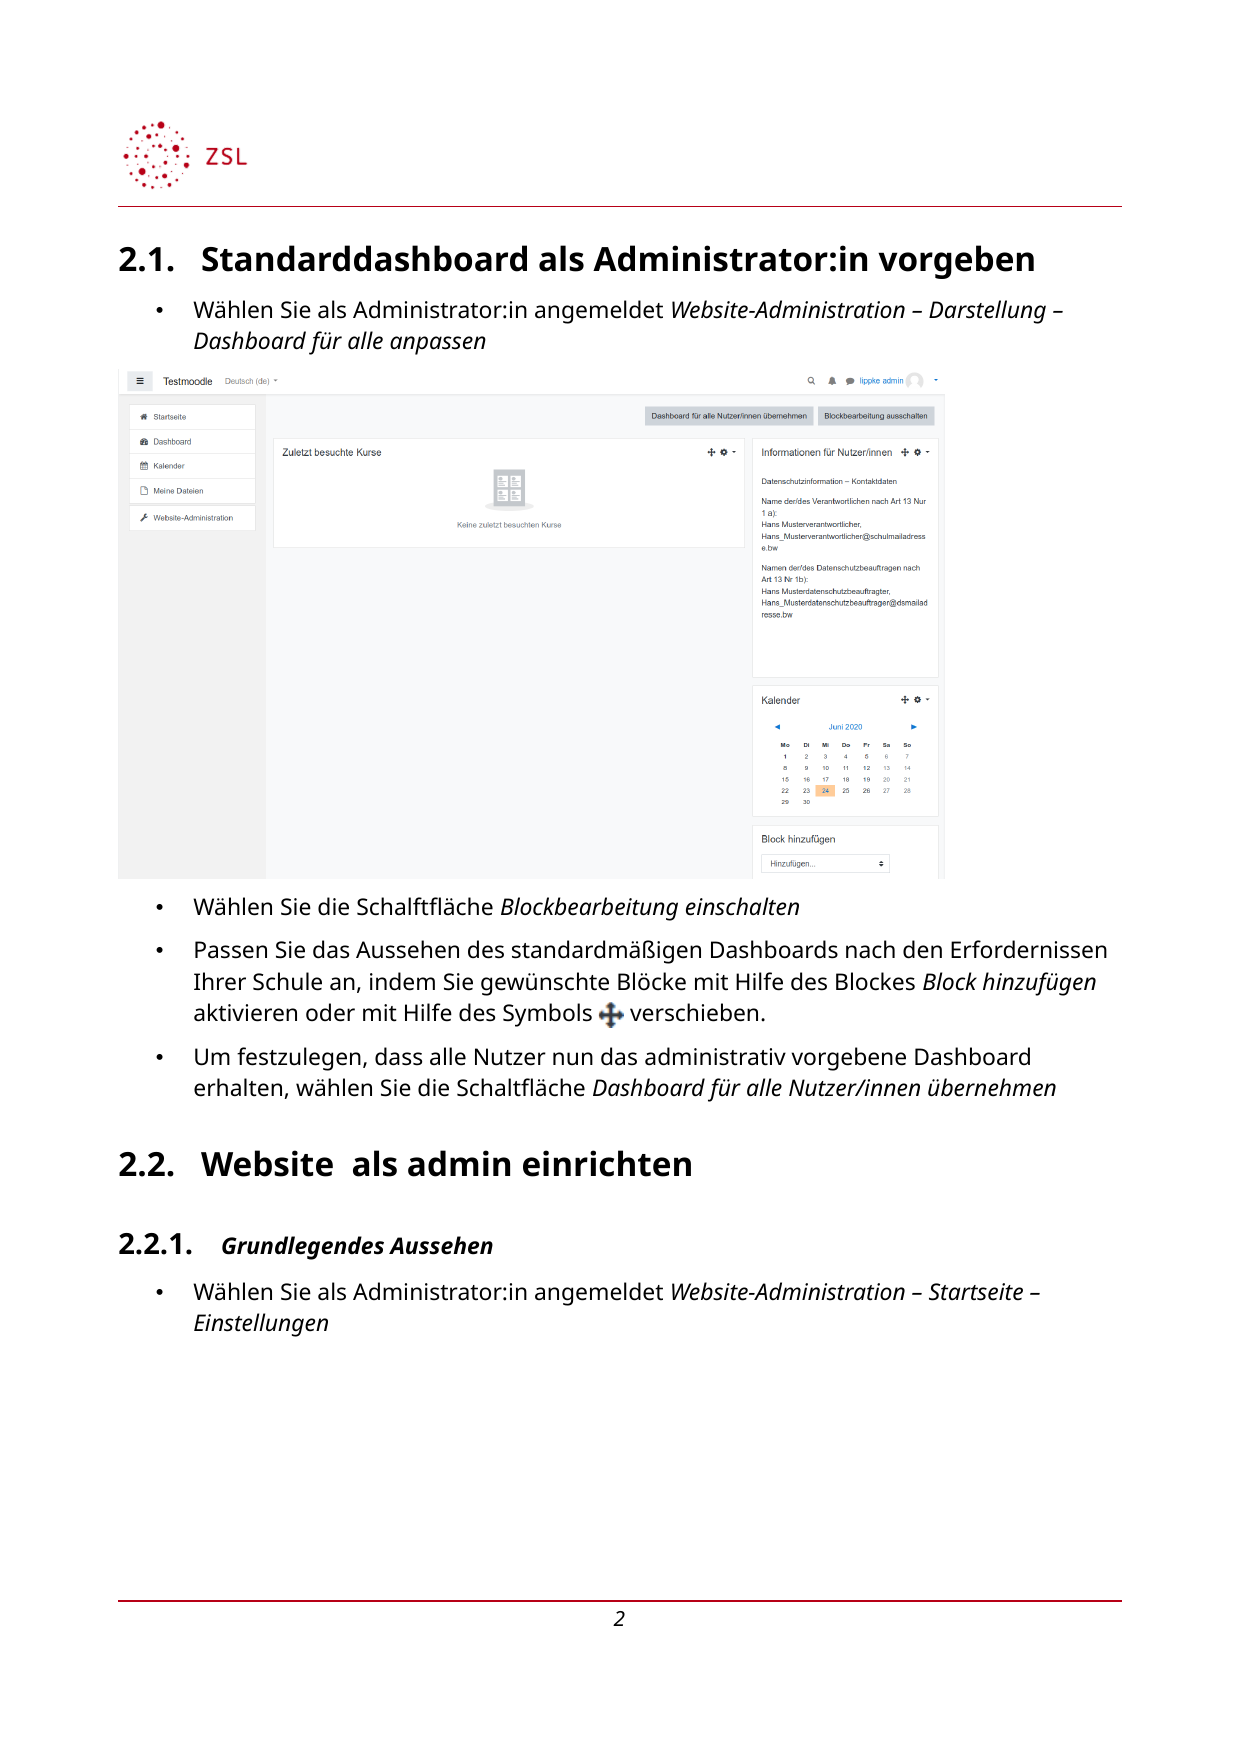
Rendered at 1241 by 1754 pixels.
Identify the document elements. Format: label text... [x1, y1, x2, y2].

subtitle Grundlegendes Aussehen [118, 1223, 1122, 1263]
subtitle Website als admin einrichten [118, 1141, 1122, 1186]
list Wählen Sie als Administrator:in angemeldet Website-Administration – Darstellung – Dashboard für alle anpassen [156, 294, 1122, 357]
subtitle Standarddashboard als Administrator:in vorgeben [118, 236, 1122, 282]
list Wählen Sie die Schalftfläche Blockbearbeitung einschalten [156, 891, 1122, 922]
list Um festzulegen, dass alle Nutzer nun das administrativ vorgebene Dashboard erhalten, wählen Sie die Schaltfläche Dashboard für alle Nutzer/innen übernehmen [156, 1041, 1122, 1103]
picture [121, 121, 248, 191]
list Passen Sie das Aussehen des standardmäßigen Dashboards nach den Erfordernissen Ihrer Schule an, indem Sie gewünschte Blöcke mit Hilfe des Blockes Block hinzufügen aktivieren oder mit Hilfe des Symbols verschieben. [156, 934, 1122, 1028]
list Wählen Sie als Administrator:in angemeldet Website-Administration – Startseite – Einstellungen [156, 1276, 1122, 1338]
picture [598, 1002, 624, 1028]
picture [118, 369, 945, 879]
